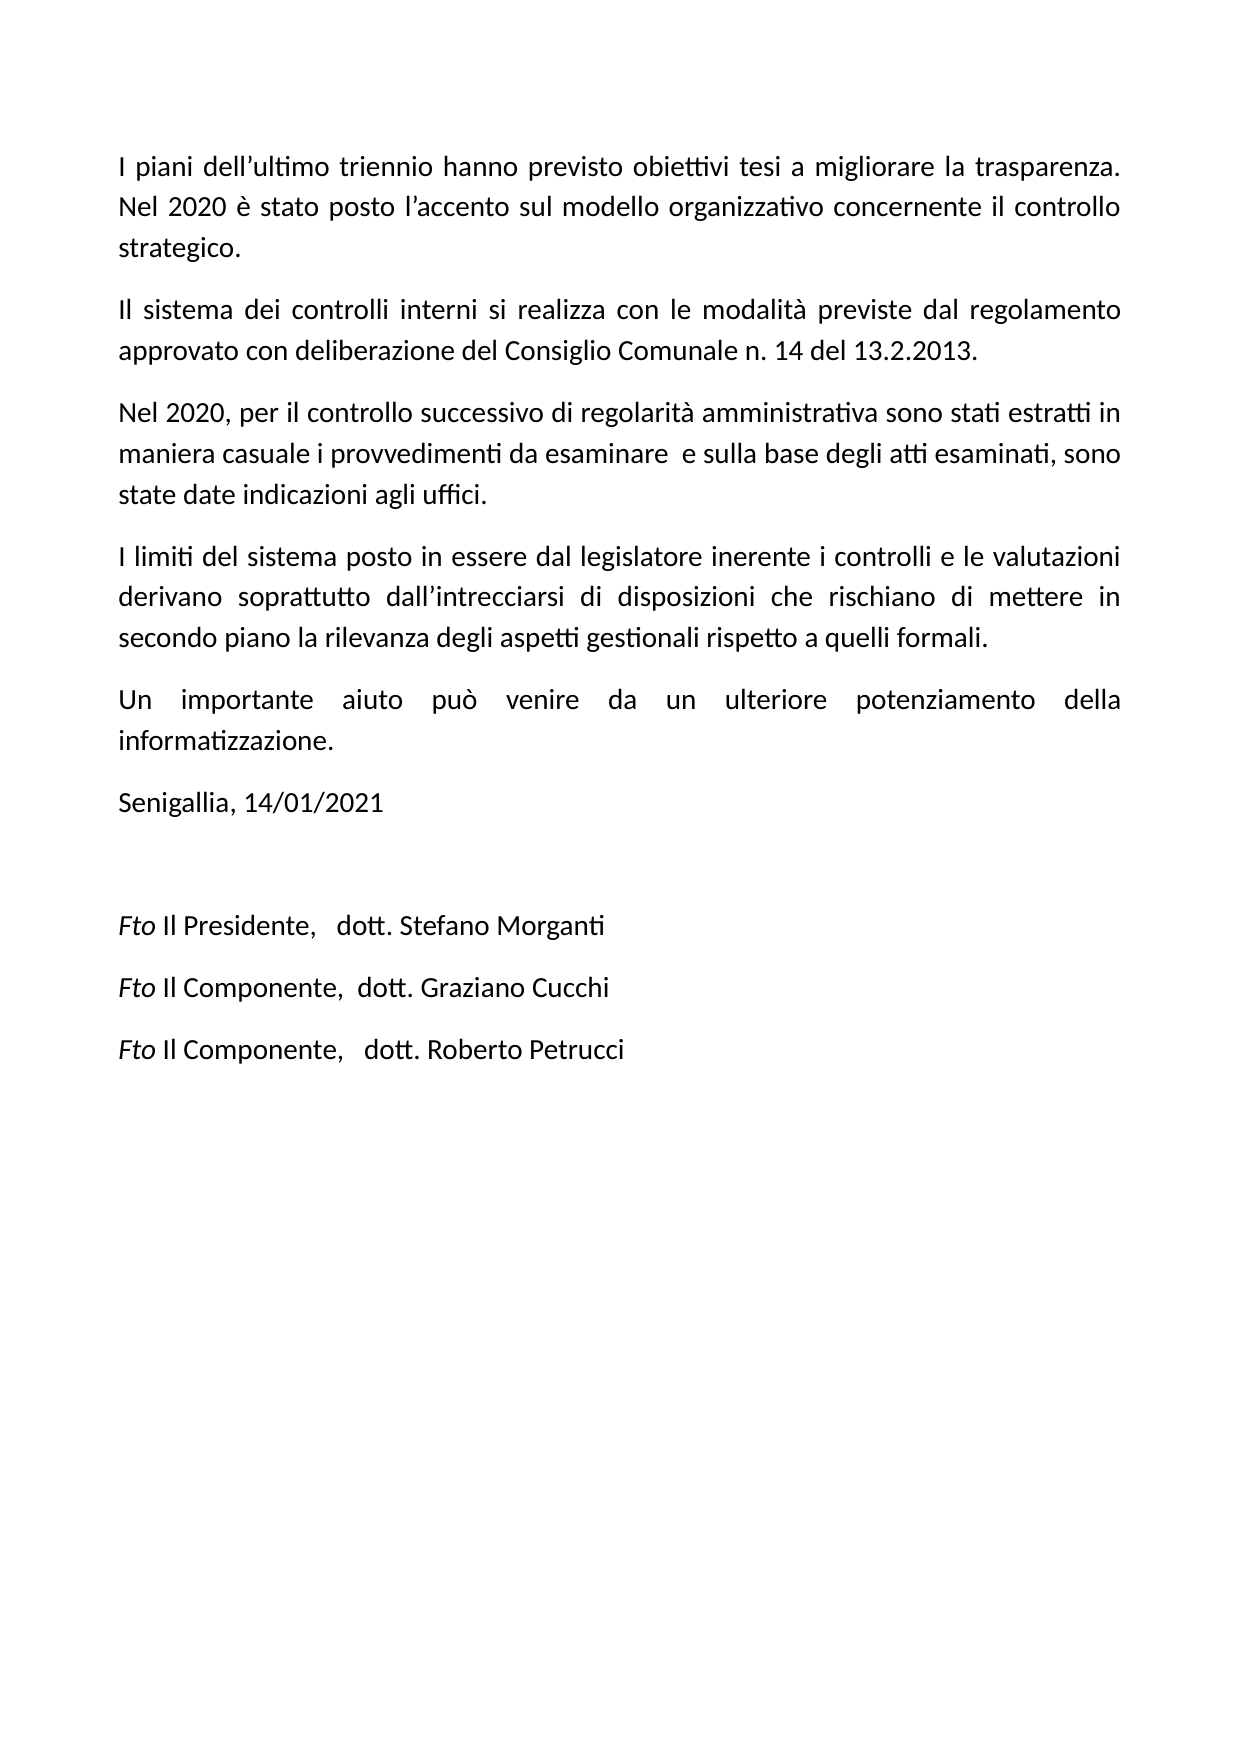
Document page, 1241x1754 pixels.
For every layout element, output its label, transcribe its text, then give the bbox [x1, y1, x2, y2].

text Senigallia, 14/01/2021 [118, 784, 1122, 819]
text Fto Il Presidente, dott. Stefano Morganti [118, 907, 1122, 943]
text I limiti del sistema posto in essere dal legislatore inerente i controlli e le valutazioni derivano soprattutto dall’intrecciarsi di disposizioni che rischiano di mettere in secondo piano la rilevanza degli aspetti gestionali rispetto a quelli formali. [118, 538, 1122, 655]
text I piani dell’ultimo triennio hanno previsto obiettivi tesi a migliorare la trasparenza. Nel 2020 è stato posto l’accento sul modello organizzativo concernente il controllo strategico. [118, 148, 1122, 265]
text Fto Il Componente, dott. Roberto Petrucci [118, 1031, 1122, 1067]
text Fto Il Componente, dott. Graziano Cucchi [118, 969, 1122, 1005]
text Il sistema dei controlli interni si realizza con le modalità previste dal regolamento approvato con deliberazione del Consiglio Comunale n. 14 del 13.2.2013. [118, 291, 1122, 368]
text Nel 2020, per il controllo successivo di regolarità amministrativa sono stati estratti in maniera casuale i provvedimenti da esaminare e sulla base degli atti esaminati, sono state date indicazioni agli uffici. [118, 394, 1122, 511]
text Un importante aiuto può venire da un ulteriore potenziamento della informatizzazione. [118, 681, 1122, 758]
